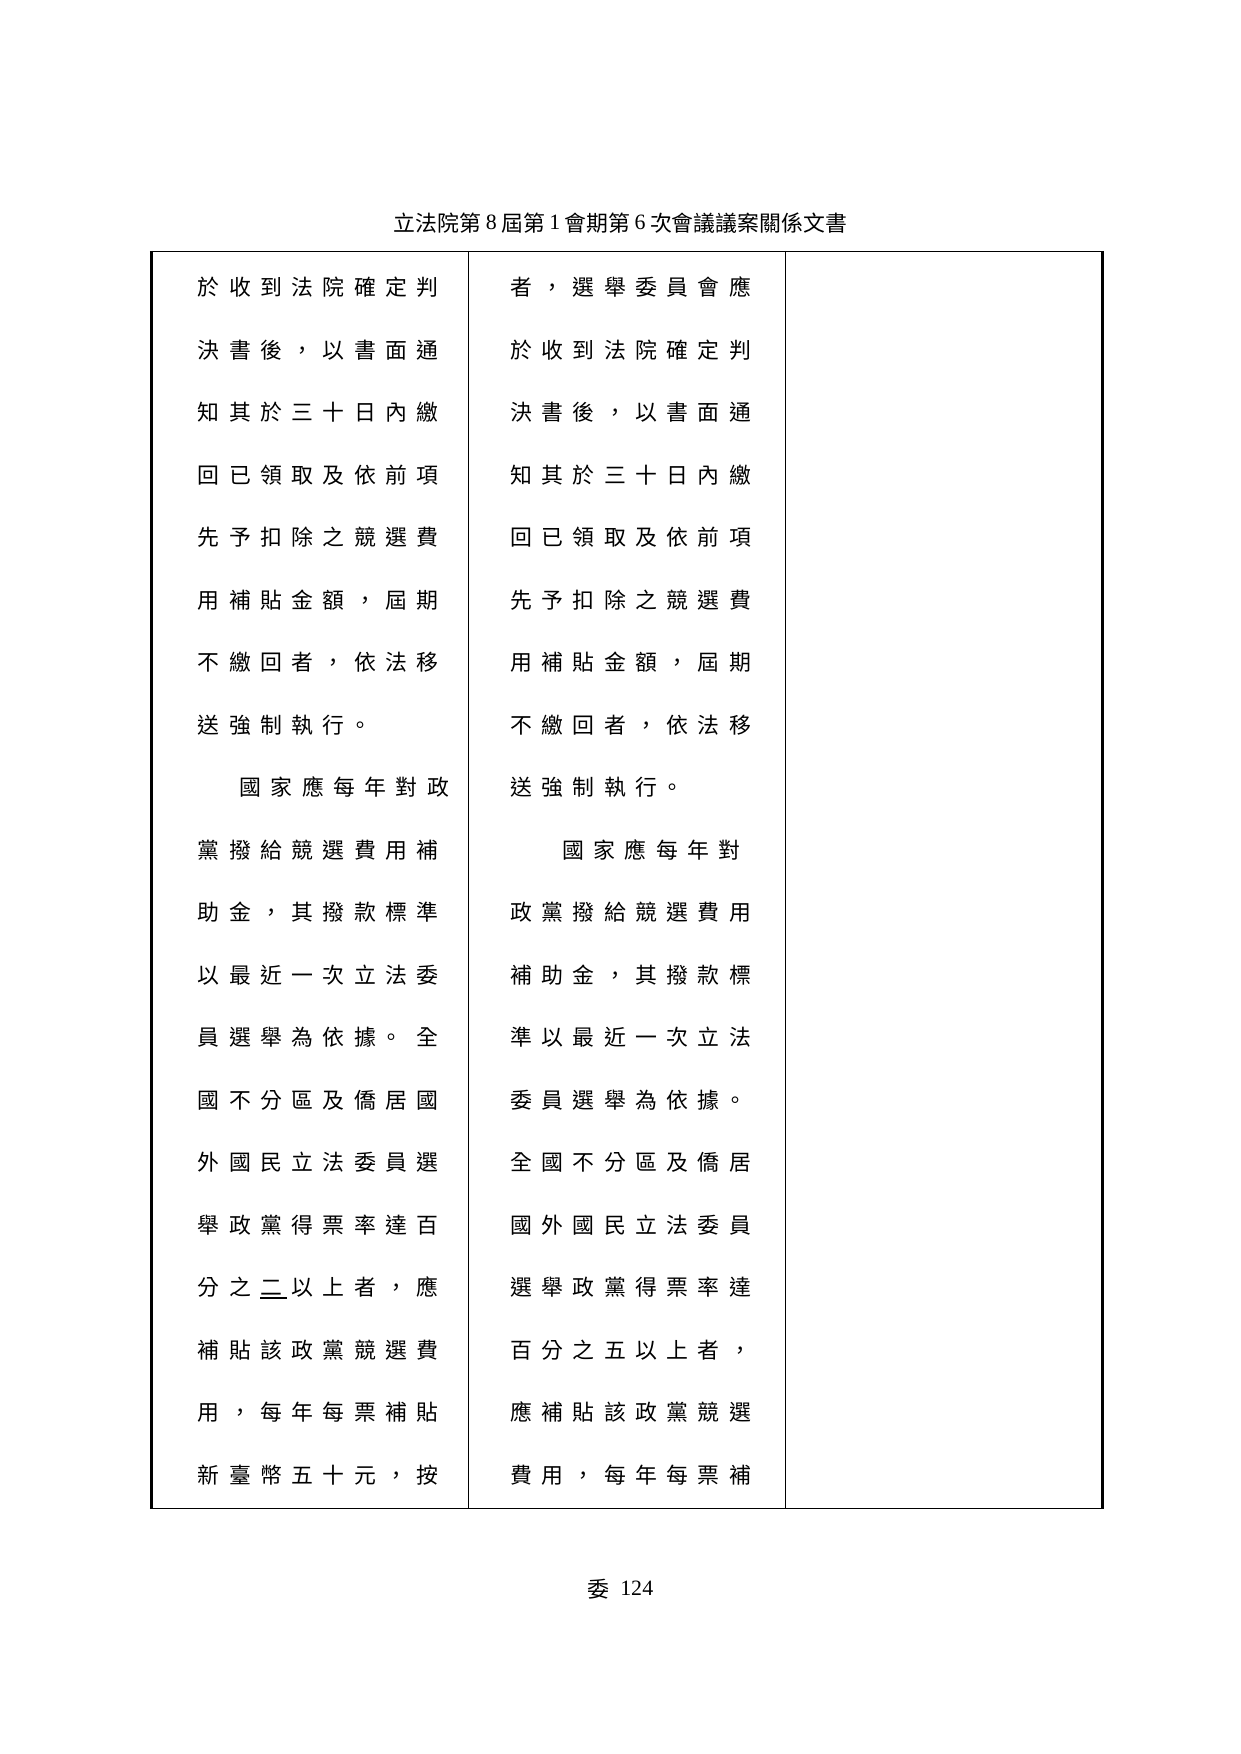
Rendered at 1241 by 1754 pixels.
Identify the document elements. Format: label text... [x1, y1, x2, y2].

table_cell 於收到法院確定判決書後，以書面通知其於三十日內繳回已領取及依前項先予扣除之競選費用補貼金額，屆期不繳回者，依法移送強制執行。 國家應每年對政黨撥給競選費用補助金，其撥款標準以最近一次立法委員選舉為依據。全國不分區及僑居國外國民立法委員選舉政黨得票率達百分之二以上者，應補貼該政黨競選費用，每年每票補貼新臺幣五十元，按 [153, 252, 468, 1508]
table_cell 第四十三條 候選人除全國不分區及僑居國外國民立法委員選舉外，當選人在一人，得票數達各該選舉區當選票數三分之一以上者，當選人在二人以上，得票數達各該選舉區當選票數二分之一以上者，應補貼其競選費用，每票補貼新臺幣三十元。但其最高額，不得超過各該選舉區候選人競選經費最高金額。 前項當選票數，當選人在二人以上者，以最低當選票數為準；其最低當選票數之當選人，以婦女保障名額當選，應以前一名當選人之得票數為最低當選票數。 第一項對候選人競選費用之補貼，應於當選人名單公告日後三十日內，由選舉委員會核算補貼金額，並通知候選人於三個月內掣據，向選舉委員會領取。 前項競選費用之補貼，依第一百三十條第二項規定應逕予扣除者，應先予以扣除，有餘額時，發給其餘額。 領取競選費用補貼之候選人犯第九十七條、第九十九條第一項、第一百零一條第一項、第一百零二條第一項第一款之罪經判刑確定者或因第一百二十條第一項第三款之情事經法院判決當選無效確定者，選舉委員會應於收到法院確定判決書後，以書面通知其於三十日內繳回已領取及依前項先予扣除之競選費用補貼金額，屆期不繳回者，依法移送強制執行。 國家應每年對政黨撥給競選費用補助金，其撥款標準以最近一次立法委員選舉為依據。全國不分區及僑居國外國民立法委員選舉政黨得票率達百分之五以上者，應補貼該政黨競選費用，每年每票補貼新臺幣五十元，按會計年度由中央選舉委員會核算補貼金額，並通知政黨於一個月內掣據，向中央選舉委員會領取，至該屆立法委員任期屆滿為止。 候選人未於規定期限內領取競選費用補貼者，選舉委員會應催告其於三個月內具領；屆期未領者，視為放棄領取。 第一項、第六項所需補貼費用，依第十三條規定編列預算。 [469, 252, 785, 1508]
table_cell [786, 252, 1101, 1508]
